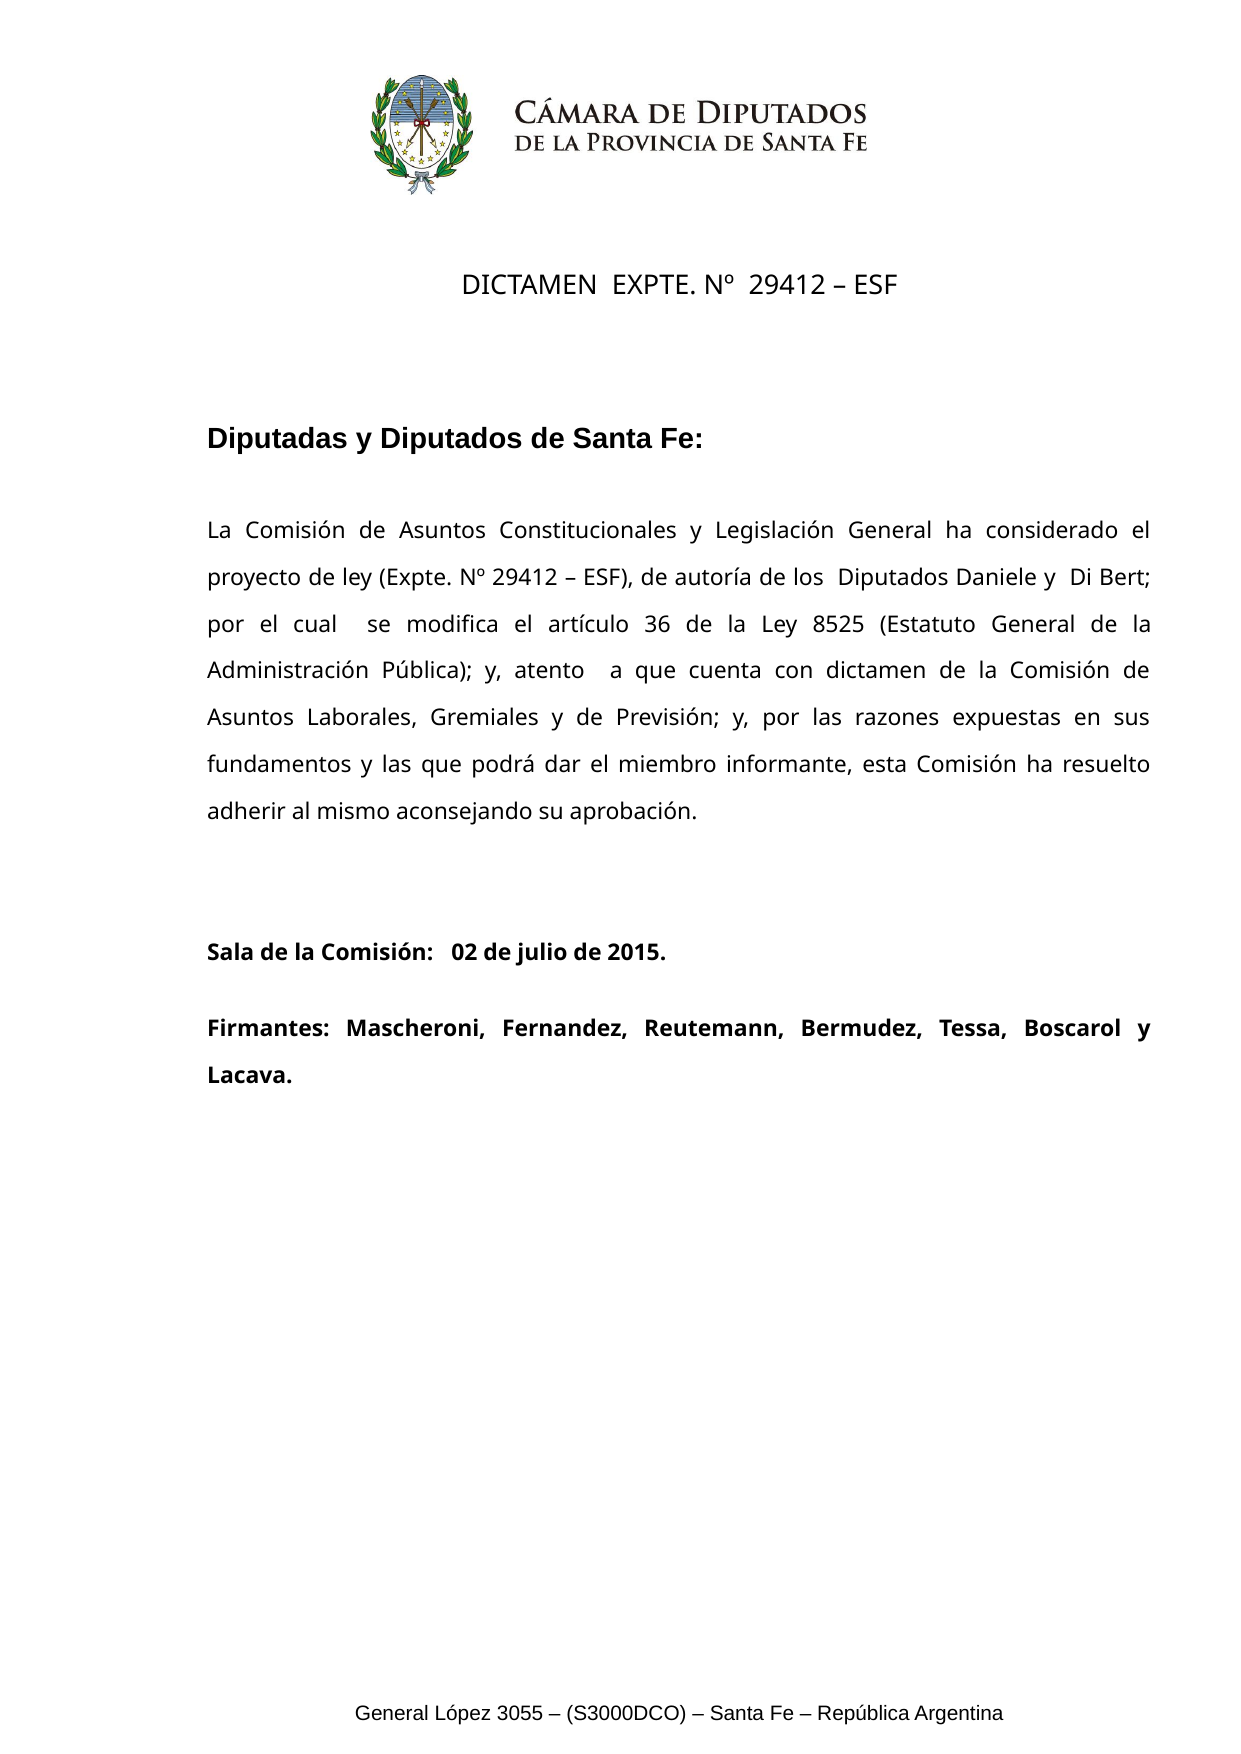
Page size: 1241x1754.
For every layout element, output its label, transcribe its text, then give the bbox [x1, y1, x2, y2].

text DICTAMEN EXPTE. Nº 29412 – ESF [207, 265, 1152, 302]
subtitle Diputadas y Diputados de Santa Fe: [207, 421, 1152, 454]
picture [370, 75, 867, 199]
text Sala de la Comisión: 02 de julio de 2015. [207, 936, 1152, 967]
text Firmantes: Mascheroni, Fernandez, Reutemann, Bermudez, Tessa, Boscarol y Lacava. [207, 1012, 1152, 1090]
text La Comisión de Asuntos Constitucionales y Legislación General ha considerado el proyecto de ley (Expte. Nº 29412 – ESF), de autoría de los Diputados Daniele y Di Bert; por el cual se modifica el artículo 36 de la Ley 8525 (Estatuto General de la Administración Pública); y, atento a que cuenta con dictamen de la Comisión de Asuntos Laborales, Gremiales y de Previsión; y, por las razones expuestas en sus fundamentos y las que podrá dar el miembro informante, esta Comisión ha resuelto adherir al mismo aconsejando su aprobación. [207, 514, 1152, 826]
